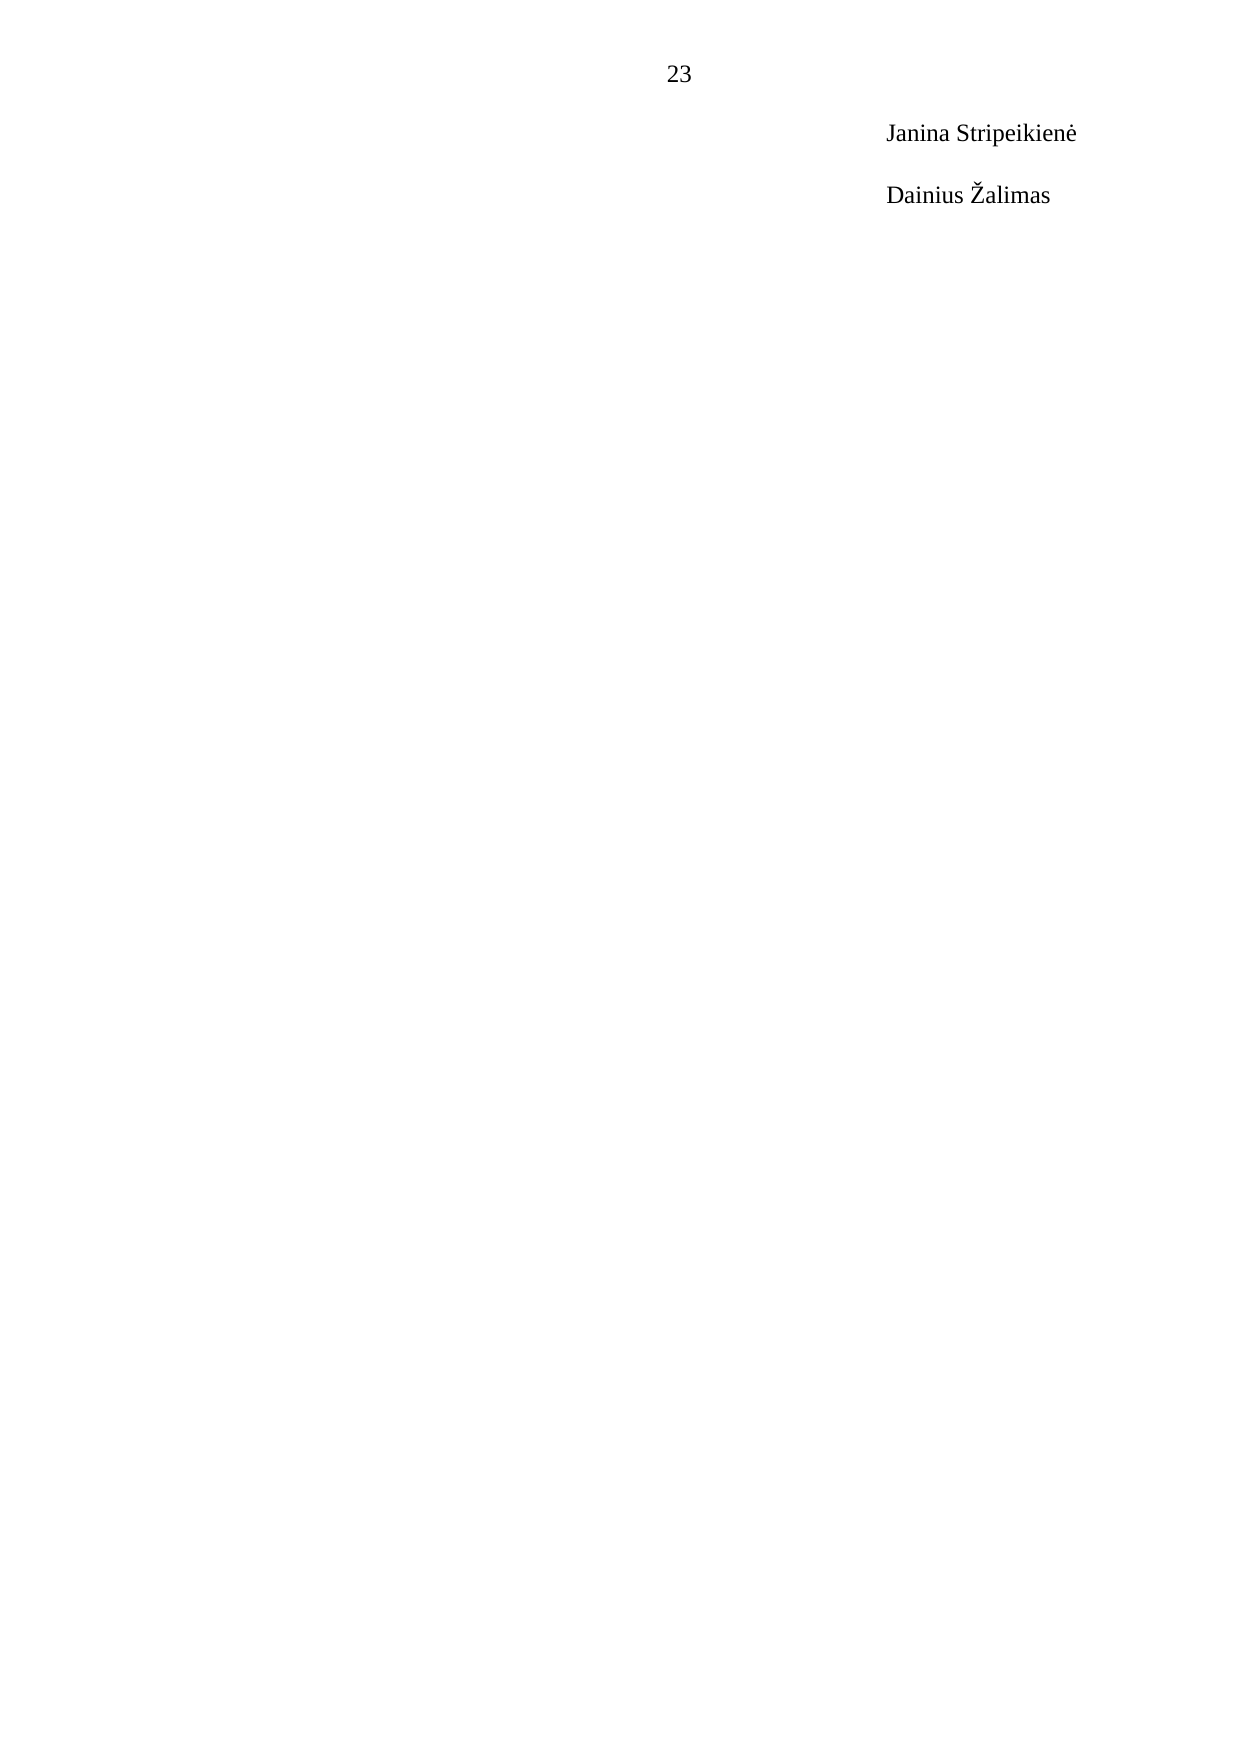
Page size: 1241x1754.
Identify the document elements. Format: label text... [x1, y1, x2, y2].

text Janina Stripeikienė [177, 118, 1181, 147]
text Dainius Žalimas [177, 180, 1181, 209]
